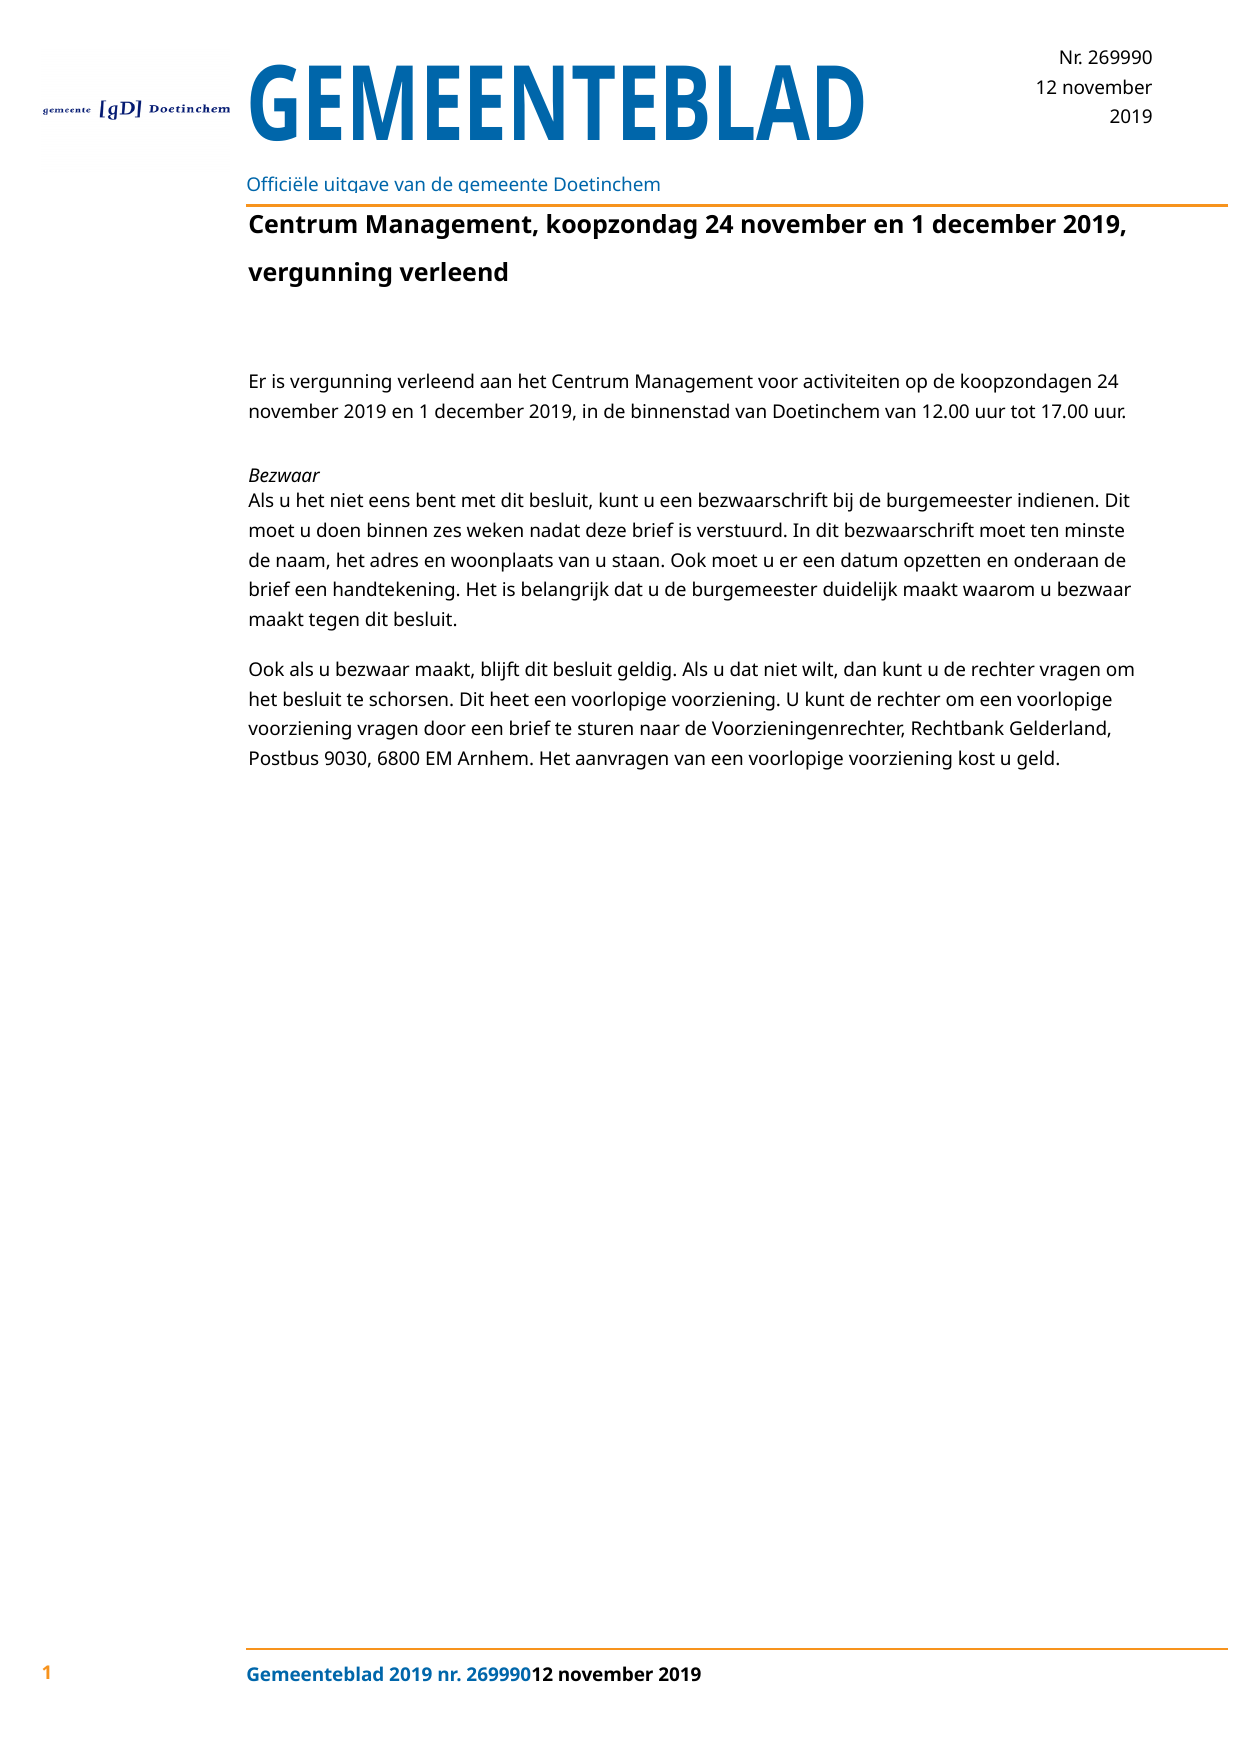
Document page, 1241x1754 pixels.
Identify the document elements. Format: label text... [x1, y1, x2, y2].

text Als u het niet eens bent met dit besluit, kunt u een bezwaarschrift bij de burgemeester indienen. Dit moet u doen binnen zes weken nadat deze brief is verstuurd. In dit bezwaarschrift moet ten minste de naam, het adres en woonplaats van u staan. Ook moet u er een datum opzetten en onderaan de brief een handtekening. Het is belangrijk dat u de burgemeester duidelijk maakt waarom u bezwaar maakt tegen dit besluit. [248, 488, 1152, 632]
text Centrum Management, koopzondag 24 november en 1 december 2019, vergunning verleend [248, 207, 1152, 288]
picture [41, 47, 231, 172]
text Bezwaar [248, 462, 1152, 488]
text Er is vergunning verleend aan het Centrum Management voor activiteiten op de koopzondagen 24 november 2019 en 1 december 2019, in de binnenstad van Doetinchem van 12.00 uur tot 17.00 uur. [248, 368, 1152, 424]
text Ook als u bezwaar maakt, blijft dit besluit geldig. Als u dat niet wilt, dan kunt u de rechter vragen om het besluit te schorsen. Dit heet een voorlopige voorziening. U kunt de rechter om een voorlopige voorziening vragen door een brief te sturen naar de Voorzieningenrechter, Rechtbank Gelderland, Postbus 9030, 6800 EM Arnhem. Het aanvragen van een voorlopige voorziening kost u geld. [248, 656, 1152, 771]
